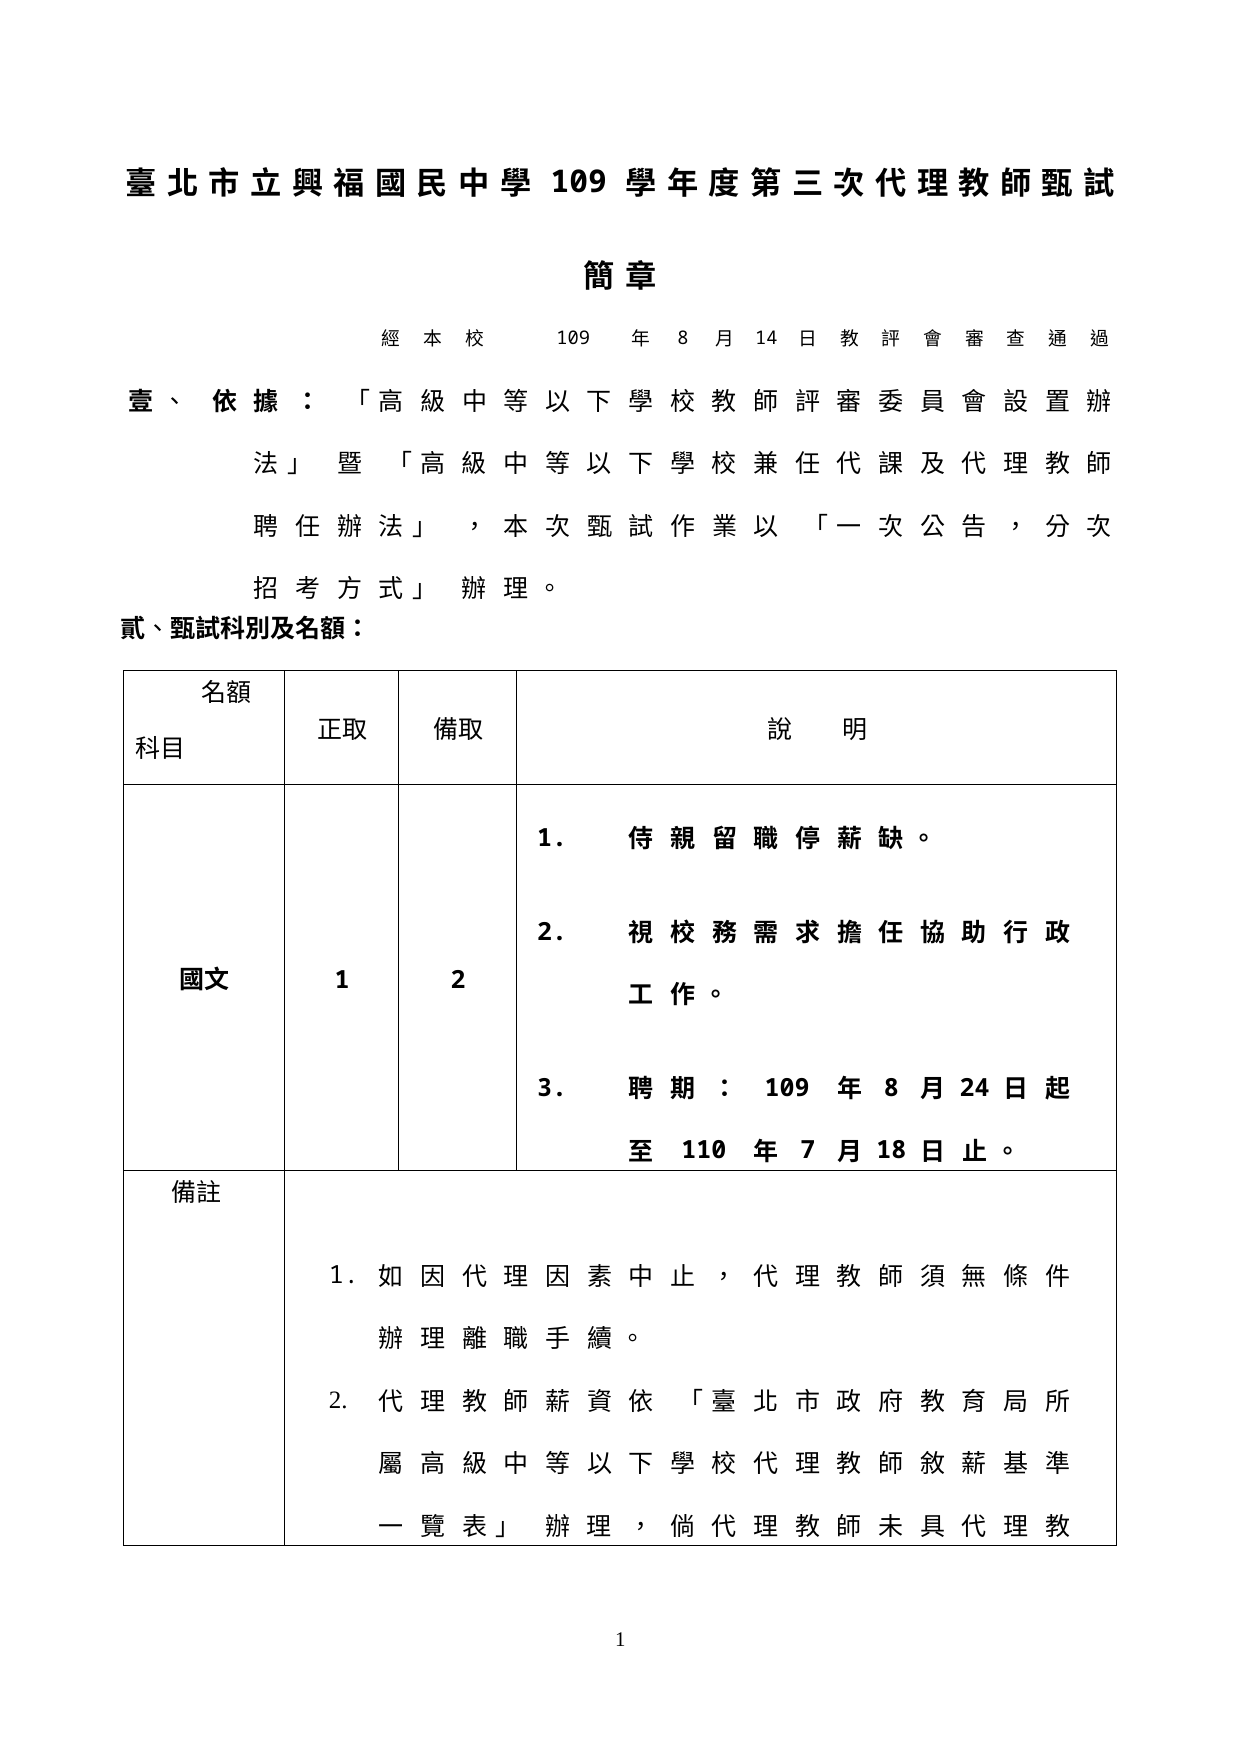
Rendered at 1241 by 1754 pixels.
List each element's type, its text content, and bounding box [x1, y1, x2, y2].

table_cell 備註 [124, 1171, 284, 1545]
table_header 正取 [285, 671, 398, 784]
text 壹、依據：「高級中等以下學校教師評審委員會設置辦法」暨「高級中等以下學校兼任代課及代理教師聘任辦法」，本次甄試作業以「一次公告，分次招考方式」辦理。 [120, 358, 1120, 608]
table_cell 2 [399, 785, 516, 1170]
table_header 說 明 [517, 671, 1116, 784]
table_header 名額 科目 [124, 671, 284, 784]
table_cell 侍親留職停薪缺。 視校務需求擔任協助行政工作。 聘期：109年8月24日起至110年7月18日止。 [517, 785, 1116, 1170]
table_cell 1 [285, 785, 398, 1170]
table_cell 如因代理因素中止，代理教師須無條件辦理離職手續。 代理教師薪資依「臺北市政府教育局所屬高級中等以下學校代理教師敘薪基準一覽表」辦理，倘代理教師未具代理教 [285, 1171, 1116, 1545]
table_header 備取 [399, 671, 516, 784]
table_cell 國文 [124, 785, 284, 1170]
text 經本校 109 年8月14日教評會審查通過 [120, 295, 1120, 358]
text 臺北市立興福國民中學109學年度第三次代理教師甄試簡章 [120, 108, 1120, 295]
text 貳、甄試科別及名額： [120, 608, 1120, 645]
